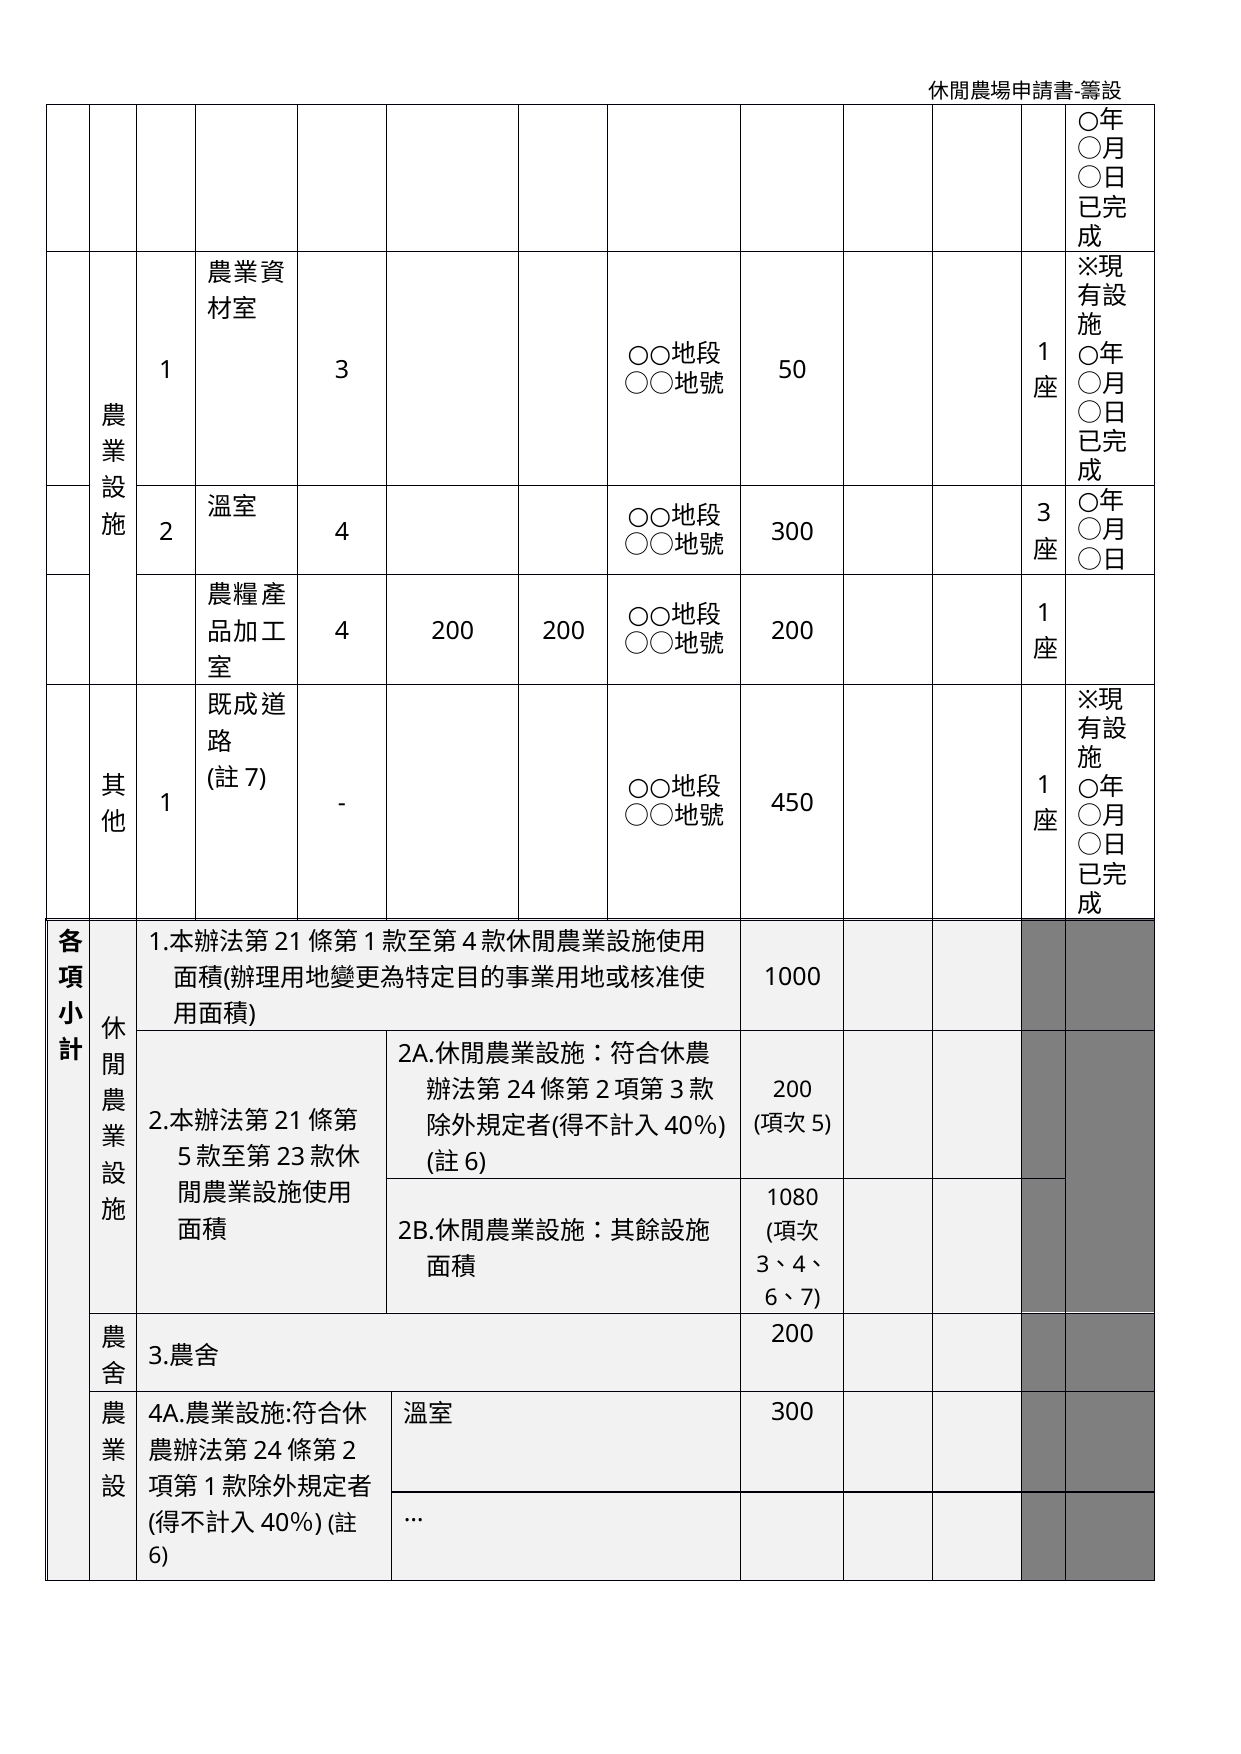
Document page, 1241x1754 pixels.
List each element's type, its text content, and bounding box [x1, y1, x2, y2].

table_cell 2A.休閒農業設施：符合休農辦法第24條第2項第3款除外規定者(得不計入40％)(註6) [387, 1031, 740, 1178]
table_cell [844, 1179, 932, 1312]
table_cell … [392, 1493, 740, 1580]
table_cell 農業資材室 [196, 252, 297, 485]
table_cell [933, 486, 1021, 574]
table_cell [1022, 921, 1065, 1030]
table_cell [519, 252, 607, 485]
table_cell 1 [137, 685, 195, 918]
table_cell [90, 105, 136, 251]
table_cell 4 [298, 575, 386, 684]
table_cell [1066, 1392, 1154, 1491]
table_cell [1022, 1031, 1065, 1178]
table_cell [933, 1031, 1021, 1178]
table_cell [844, 486, 932, 574]
table_cell [933, 685, 1021, 918]
table_cell 農 舍 [90, 1314, 136, 1391]
table_cell 農 業 設 [90, 1392, 136, 1580]
table_cell [387, 105, 518, 251]
table_cell [844, 921, 932, 1030]
table_cell [844, 105, 932, 251]
table_cell 3座 [1022, 486, 1065, 574]
table_cell 1座 [1022, 685, 1065, 918]
table_cell 50 [741, 252, 843, 485]
table_cell 2B.休閒農業設施：其餘設施面積 [387, 1179, 740, 1312]
table_cell [137, 575, 195, 684]
table_cell [1022, 1179, 1065, 1312]
table_cell [519, 486, 607, 574]
table_cell 1座 [1022, 252, 1065, 485]
table_cell [933, 921, 1021, 1030]
table_cell [933, 105, 1021, 251]
table_cell 1080 (項次3、4、6、7) [741, 1179, 843, 1312]
table_cell [1022, 1493, 1065, 1580]
table_cell [47, 685, 89, 918]
table_cell [1066, 921, 1154, 1030]
table_cell 300 [741, 486, 843, 574]
table_cell 3 [298, 252, 386, 485]
table_cell [47, 252, 89, 485]
table_cell [1022, 1314, 1065, 1391]
table_cell 1.本辦法第21條第1款至第4款休閒農業設施使用面積(辦理用地變更為特定目的事業用地或核准使用面積) [137, 921, 740, 1030]
table_cell ○年○月○日 [1066, 486, 1154, 574]
table_cell ○○地段○○地號 [608, 575, 740, 684]
table_cell [1022, 105, 1065, 251]
table_cell [387, 685, 518, 918]
table_cell [844, 575, 932, 684]
table_cell [196, 105, 297, 251]
table_cell [387, 486, 518, 574]
table_cell 1座 [1022, 575, 1065, 684]
table_cell 4A.農業設施:符合休農辦法第24條第2項第1款除外規定者(得不計入40％) (註6) [137, 1392, 391, 1580]
table_cell 200 (項次5) [741, 1031, 843, 1178]
table_cell 農糧產品加工室 [196, 575, 297, 684]
table_cell [387, 252, 518, 485]
table_cell [933, 575, 1021, 684]
table_cell [47, 575, 89, 684]
table_cell [844, 1493, 932, 1580]
table_cell 4 [298, 486, 386, 574]
table_cell [844, 252, 932, 485]
table_cell [1066, 1314, 1154, 1391]
table_cell 200 [741, 1314, 843, 1391]
table_cell [1066, 575, 1154, 684]
table_cell [933, 252, 1021, 485]
table_cell [741, 1493, 843, 1580]
table_cell 450 [741, 685, 843, 918]
table_cell ○年○月○日已完成 [1066, 105, 1154, 251]
table_cell [608, 105, 740, 251]
table_cell 3.農舍 [137, 1314, 740, 1391]
table_cell [519, 685, 607, 918]
table_cell - [298, 685, 386, 918]
table_cell 休 閒 農 業 設 施 [90, 921, 136, 1312]
table_cell 溫室 [196, 486, 297, 574]
table_cell 200 [741, 575, 843, 684]
table_cell [933, 1179, 1021, 1312]
table_cell [1022, 1392, 1065, 1491]
table_cell [933, 1493, 1021, 1580]
table_cell 2.本辦法第21條第5款至第23款休閒農業設施使用面積 [137, 1031, 386, 1312]
table_cell 既成道路 (註7) [196, 685, 297, 918]
table_cell ※現有設施 ○年○月○日已完成 [1066, 685, 1154, 918]
table_cell [47, 105, 89, 251]
table_cell [1066, 1031, 1154, 1312]
table_cell 200 [519, 575, 607, 684]
table_cell [844, 685, 932, 918]
table_cell ○○地段○○地號 [608, 252, 740, 485]
table_cell [933, 1392, 1021, 1491]
table_cell 300 [741, 1392, 843, 1491]
table_cell [844, 1392, 932, 1491]
table_cell 其他 [90, 685, 136, 918]
table_cell ○○地段○○地號 [608, 486, 740, 574]
table_cell 2 [137, 486, 195, 574]
table_cell [844, 1031, 932, 1178]
table_cell [47, 486, 89, 574]
table_cell 1000 [741, 921, 843, 1030]
table_cell [137, 105, 195, 251]
table_cell 各項小計 [48, 921, 89, 1580]
table_cell 1 [137, 252, 195, 485]
table_cell [933, 1314, 1021, 1391]
table_cell ○○地段○○地號 [608, 685, 740, 918]
table_cell [844, 1314, 932, 1391]
table_cell [298, 105, 386, 251]
table_cell [741, 105, 843, 251]
table_cell 溫室 [392, 1392, 740, 1491]
table_cell 農業設施 [90, 252, 136, 684]
table_cell [1066, 1493, 1154, 1580]
table_cell ※現有設施 ○年○月○日已完成 [1066, 252, 1154, 485]
table_cell 200 [387, 575, 518, 684]
table_cell [519, 105, 607, 251]
